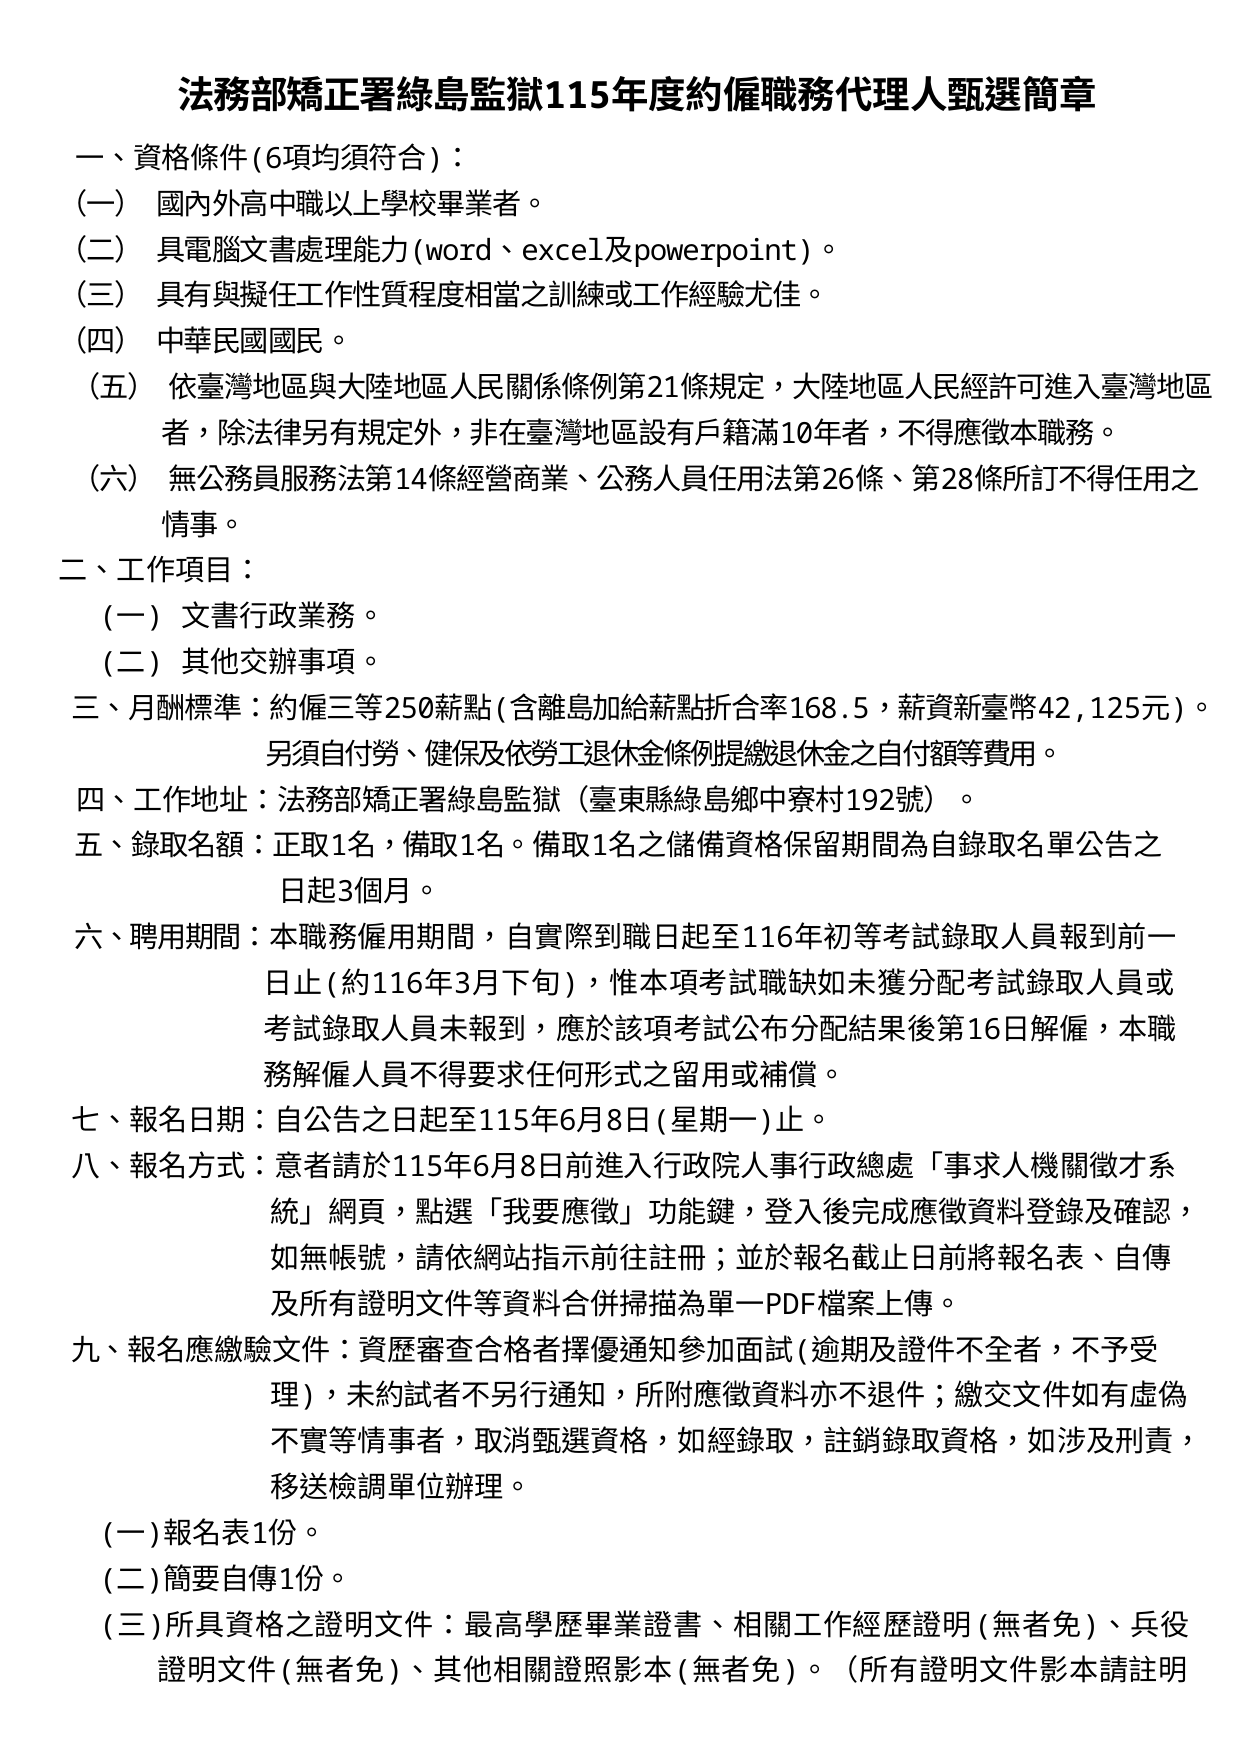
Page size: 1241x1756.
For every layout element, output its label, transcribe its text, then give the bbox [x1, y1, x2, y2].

text (二)簡要自傳1份。 [99, 1552, 1216, 1598]
text 六、聘用期間：本職務僱用期間，自實際到職日起至116年初等考試錄取人員報到前一日止(約116年3月下旬)，惟本項考試職缺如未獲分配考試錄取人員或考試錄取人員未報到，應於該項考試公布分配結果後第16日解僱，本職務解僱人員不得要求任何形式之留用或補償。 [74, 911, 1177, 1094]
text 三、月酬標準：約僱三等250薪點(含離島加給薪點折合率168.5，薪資新臺幣42,125元)。另須自付勞、健保及依勞工退休金條例提繳退休金之自付額等費用。 [71, 682, 1189, 773]
text （二） 具電腦文書處理能力(word、excel及powerpoint)。 [58, 223, 939, 269]
text (三)所具資格之證明文件：最高學歷畢業證書、相關工作經歷證明(無者免)、兵役證明文件(無者免)、其他相關證照影本(無者免)。（所有證明文件影本請註明 [99, 1598, 1190, 1690]
text （六） 無公務員服務法第14條經營商業、公務人員任用法第26條、第28條所訂不得任用之情事。 [71, 452, 1215, 544]
text (一)報名表1份。 [99, 1507, 1216, 1552]
text (二) 其他交辦事項。 [99, 636, 1189, 682]
text 八、報名方式：意者請於115年6月8日前進入行政院人事行政總處「事求人機關徵才系統」網頁，點選「我要應徵」功能鍵，登入後完成應徵資料登錄及確認，如無帳號，請依網站指示前往註冊；並於報名截止日前將報名表、自傳及所有證明文件等資料合併掃描為單一PDF檔案上傳。 [71, 1140, 1189, 1323]
text 五、錄取名額：正取1名，備取1名。備取1名之儲備資格保留期間為自錄取名單公告之日起3個月。 [74, 819, 1177, 911]
text 一、資格條件(6項均須符合)： [76, 132, 975, 177]
text （四） 中華民國國民。 [58, 315, 939, 361]
text 二、工作項目： [58, 544, 939, 590]
text 四、工作地址：法務部矯正署綠島監獄（臺東縣綠島鄉中寮村192號）。 [71, 773, 1216, 819]
text 法務部矯正署綠島監獄115年度約僱職務代理人甄選簡章 [58, 64, 1216, 119]
text （三） 具有與擬任工作性質程度相當之訓練或工作經驗尤佳。 [58, 269, 1215, 315]
text 七、報名日期：自公告之日起至115年6月8日(星期一)止。 [71, 1094, 1189, 1140]
text （一） 國內外高中職以上學校畢業者。 [58, 177, 939, 223]
text （五） 依臺灣地區與大陸地區人民關係條例第21條規定，大陸地區人民經許可進入臺灣地區者，除法律另有規定外，非在臺灣地區設有戶籍滿10年者，不得應徵本職務。 [71, 361, 1215, 452]
text (一) 文書行政業務。 [99, 590, 1189, 636]
text 九、報名應繳驗文件：資歷審查合格者擇優通知參加面試(逾期及證件不全者，不予受理)，未約試者不另行通知，所附應徵資料亦不退件；繳交文件如有虛偽不實等情事者，取消甄選資格，如經錄取，註銷錄取資格，如涉及刑責，移送檢調單位辦理。 [71, 1323, 1189, 1507]
